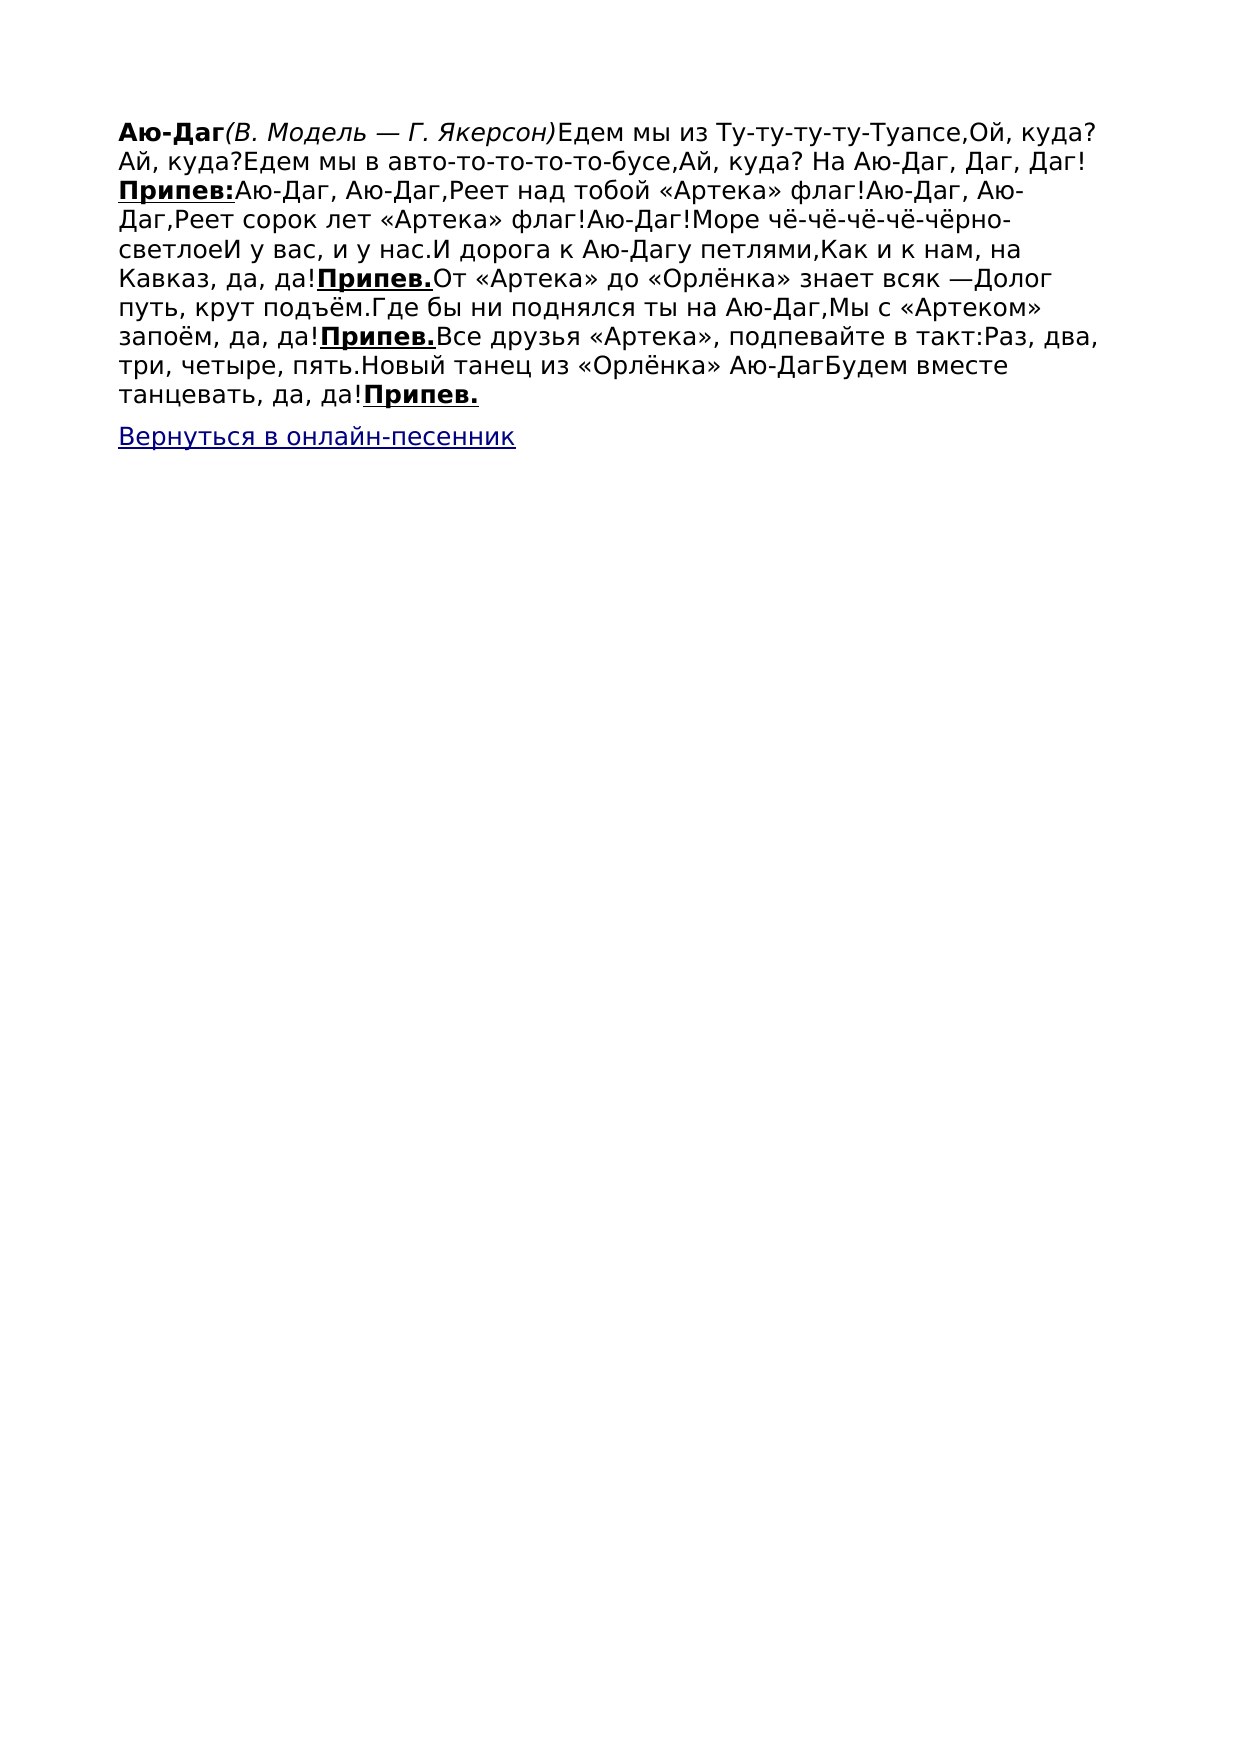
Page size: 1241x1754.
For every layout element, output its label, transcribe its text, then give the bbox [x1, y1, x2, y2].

text Аю-Даг(В. Модель — Г. Якерсон)Едем мы из Ту-ту-ту-ту-Туапсе,Ой, куда? Ай, куда?Едем мы в авто-то-то-то-то-бусе,Ай, куда? На Аю-Даг, Даг, Даг!Припев:Аю-Даг, Аю-Даг,Реет над тобой «Артека» флаг!Аю-Даг, Аю-Даг,Реет сорок лет «Артека» флаг!Аю-Даг!Море чё-чё-чё-чё-чёрно-светлоеИ у вас, и у нас.И дорога к Аю-Дагу петлями,Как и к нам, на Кавказ, да, да!Припев.От «Артека» до «Орлёнка» знает всяк —Долог путь, крут подъём.Где бы ни поднялся ты на Аю-Даг,Мы с «Артеком» запоём, да, да!Припев.Все друзья «Артека», подпевайте в такт:Раз, два, три, четыре, пять.Новый танец из «Орлёнка» Аю-ДагБудем вместе танцевать, да, да!Припев. [118, 118, 1122, 410]
text Вернуться в онлайн-песенник [118, 422, 1122, 451]
